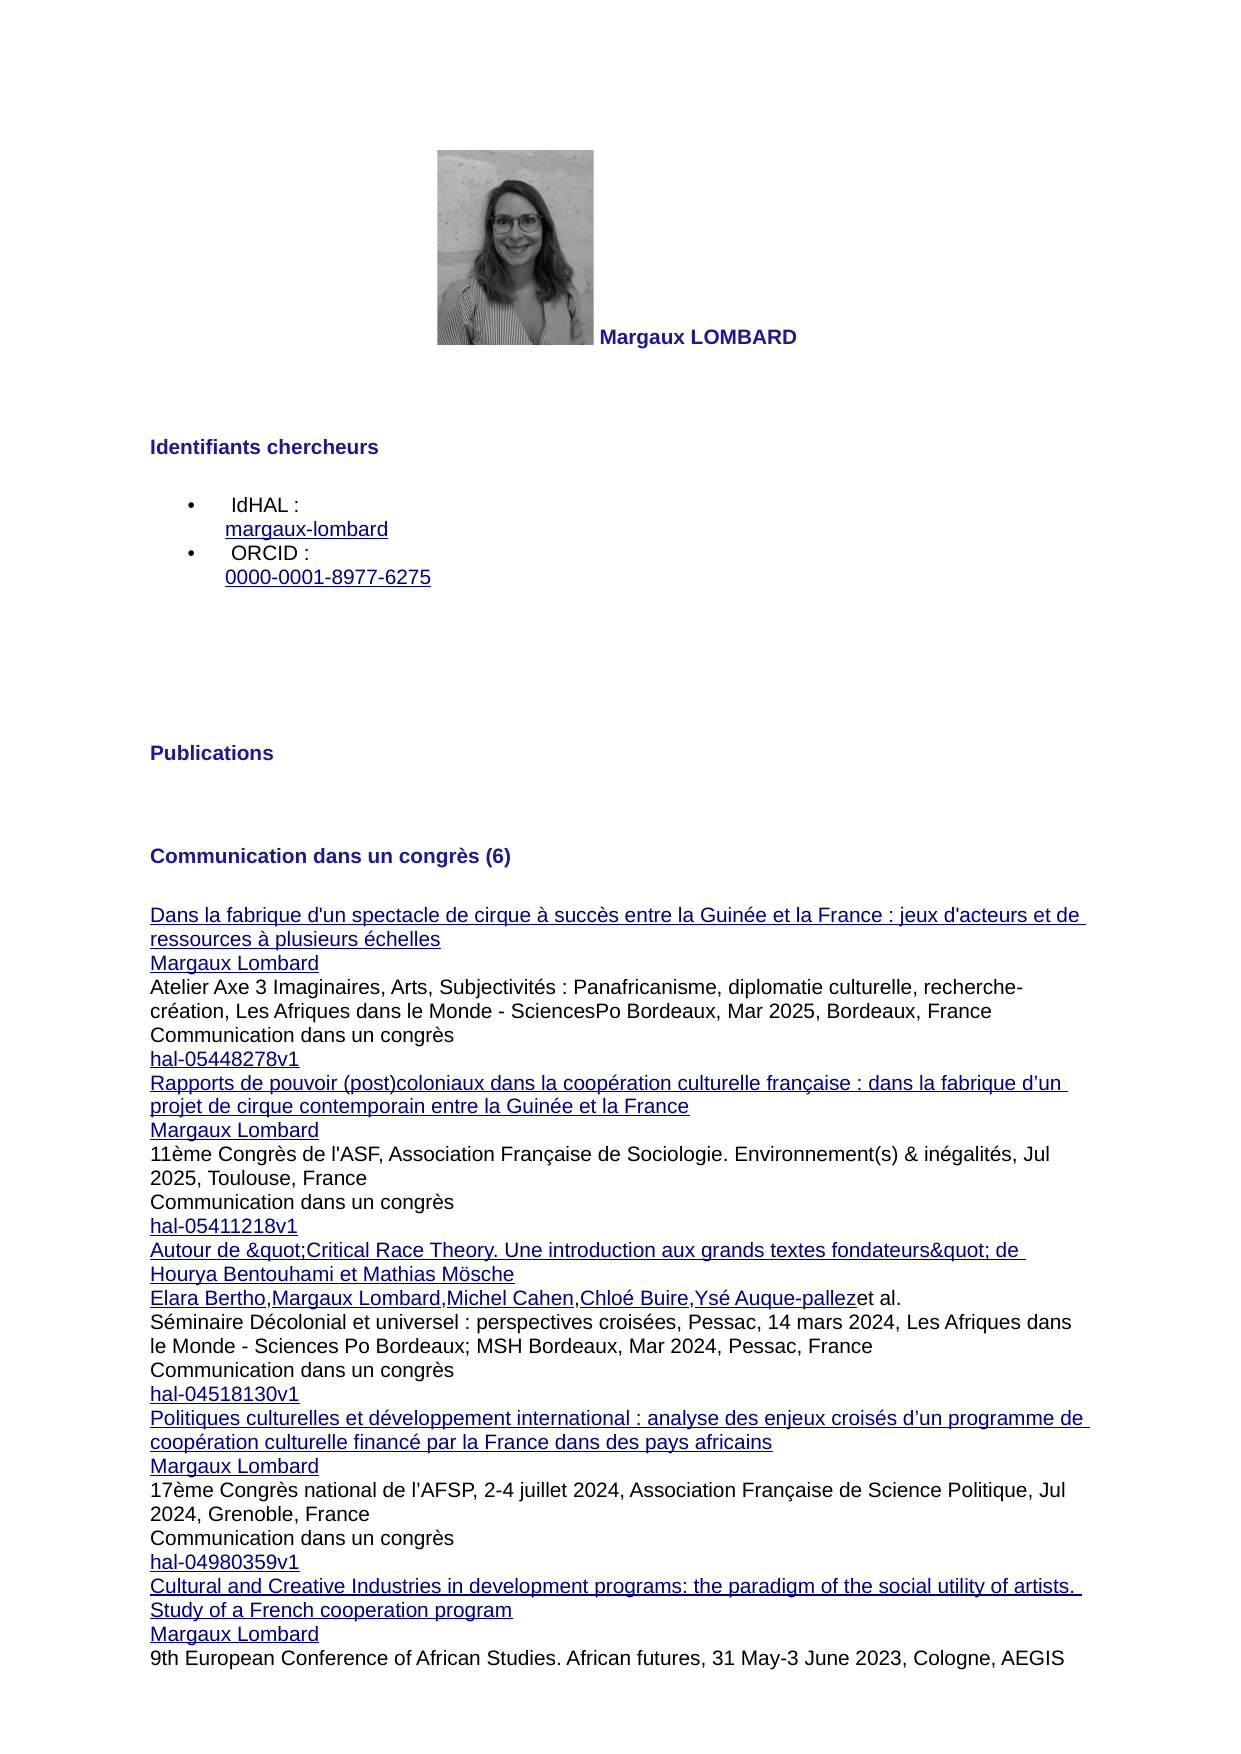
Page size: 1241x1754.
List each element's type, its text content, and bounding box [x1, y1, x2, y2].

subtitle Margaux LOMBARD [150, 150, 1090, 348]
list margaux-lombard [187, 517, 1090, 541]
table_cell Politiques culturelles et développement international : analyse des enjeux croisés d’un programme de [150, 1406, 1090, 1427]
subtitle Identifiants chercheurs [150, 435, 1090, 459]
table_cell Cultural and Creative Industries in development programs: the paradigm of the social utility of artists. Study of a French cooperation program Margaux Lombard 9th European Conference of African Studies. African futures, 31 May-3 June 2023, Cologne, AEGIS [150, 1574, 1090, 1669]
list 0000-0001-8977-6275 [187, 565, 1090, 589]
table_cell Rapports de pouvoir (post)coloniaux dans la coopération culturelle française : dans la fabrique d’un projet de cirque contemporain entre la Guinée et la France Margaux Lombard 11ème Congrès de l'ASF, Association Française de Sociologie. Environnement(s) & inégalités, Jul 2025, Toulouse, France Communication dans un congrès hal-05411218v1 [150, 1070, 1090, 1238]
table_header Dans la fabrique d'un spectacle de cirque à succès entre la Guinée et la France : jeux d'acteurs et de ressources à plusieurs échelles Margaux Lombard Atelier Axe 3 Imaginaires, Arts, Subjectivités : Panafricanisme, diplomatie culturelle, recherche-création, Les Afriques dans le Monde - SciencesPo Bordeaux, Mar 2025, Bordeaux, France Communication dans un congrès hal-05448278v1 [150, 903, 1090, 1070]
table_cell Autour de &quot;Critical Race Theory. Une introduction aux grands textes fondateurs&quot; de Hourya Bentouhami et Mathias Mösche Elara Bertho,Margaux Lombard,Michel Cahen,Chloé Buire,Ysé Auque-pallezet al. Séminaire Décolonial et universel : perspectives croisées, Pessac, 14 mars 2024, Les Afriques dans le Monde - Sciences Po Bordeaux; MSH Bordeaux, Mar 2024, Pessac, France Communication dans un congrès hal-04518130v1 [150, 1238, 1090, 1406]
picture [437, 150, 594, 345]
list IdHAL : [187, 493, 1090, 517]
subtitle Communication dans un congrès (6) [150, 844, 1090, 868]
list ORCID : [187, 541, 1090, 565]
table_cell coopération culturelle financé par la France dans des pays africains Margaux Lombard 17ème Congrès national de l’AFSP, 2-4 juillet 2024, Association Française de Science Politique, Jul 2024, Grenoble, France Communication dans un congrès hal-04980359v1 [150, 1428, 1090, 1573]
subtitle Publications [150, 741, 1090, 765]
